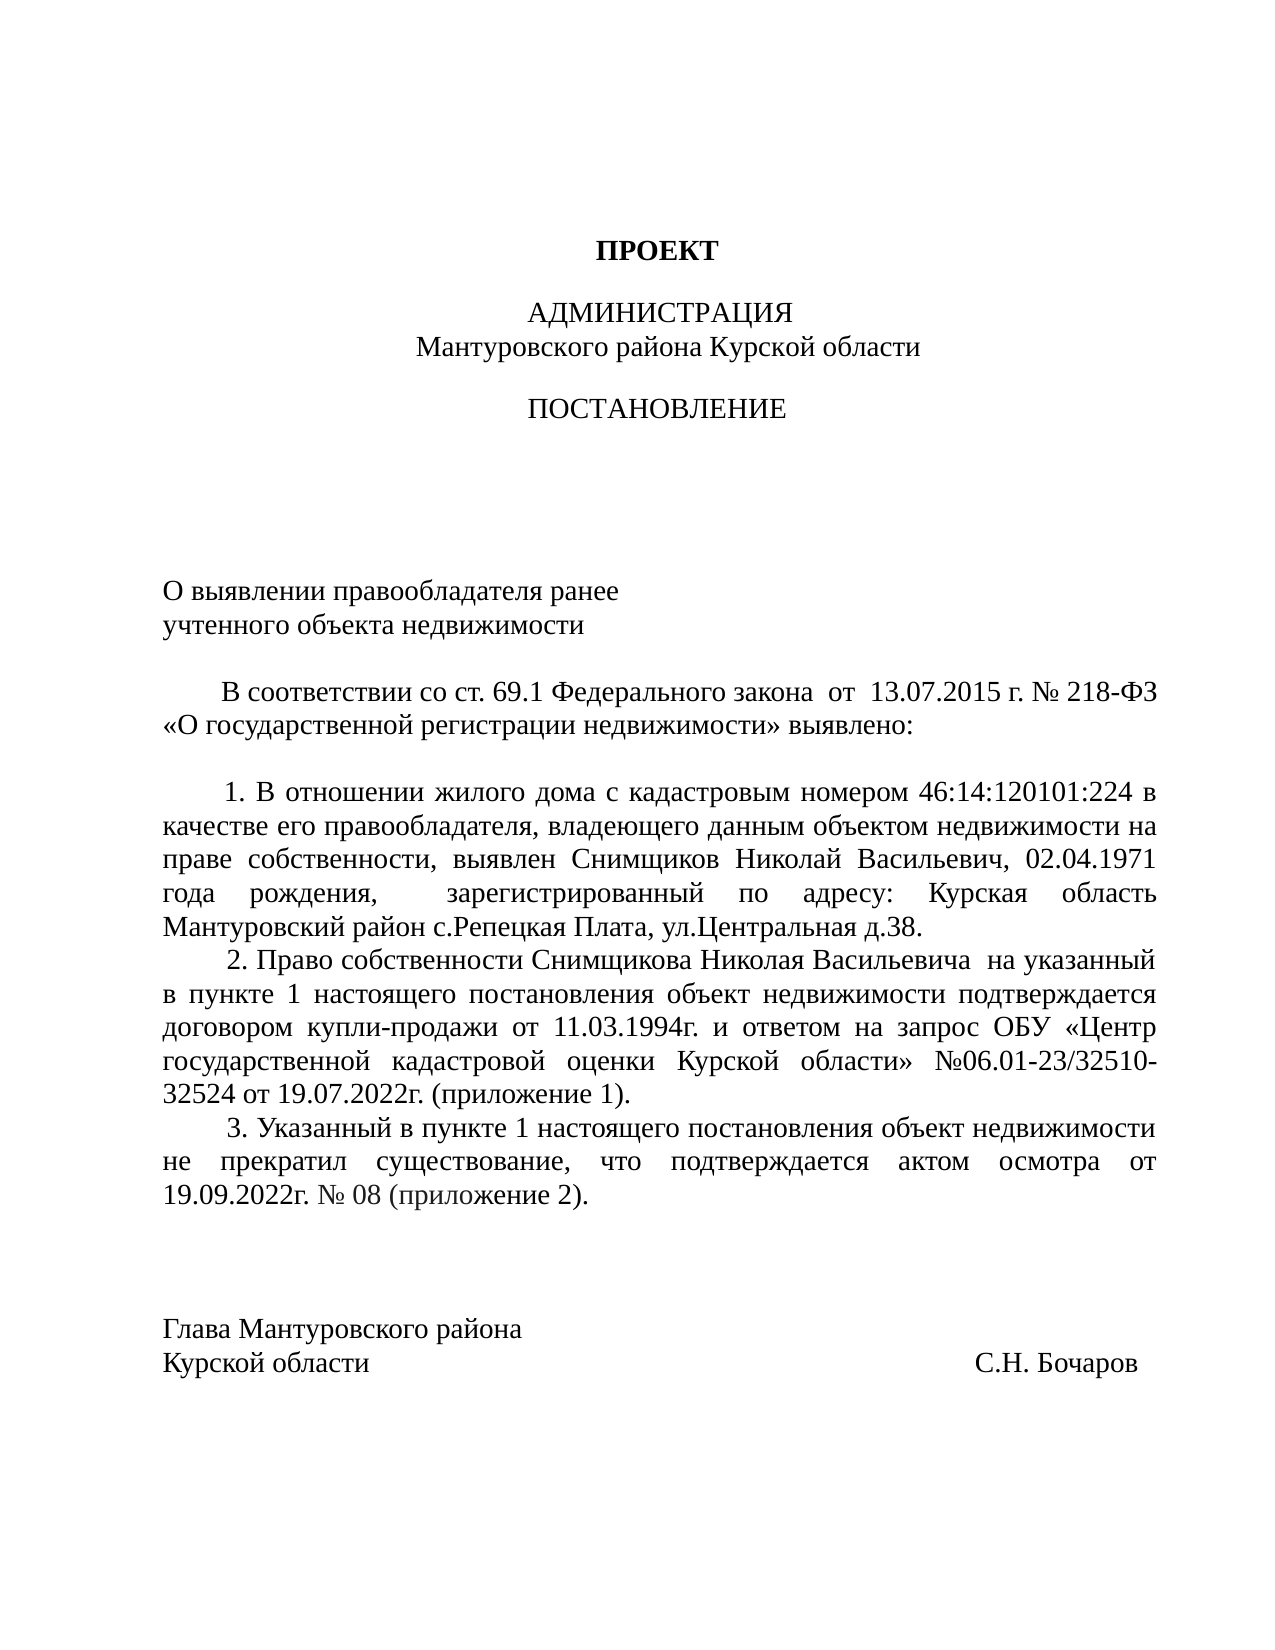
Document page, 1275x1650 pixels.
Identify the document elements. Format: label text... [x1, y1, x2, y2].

text Курской области С.Н. Бочаров [162, 1345, 1158, 1378]
text Глава Мантуровского района [162, 1311, 1158, 1345]
list 1. В отношении жилого дома с кадастровым номером 46:14:120101:224 в качестве его правообладателя, владеющего данным объектом недвижимости на праве собственности, выявлен Снимщиков Николай Васильевич, 02.04.1971 года рождения, зарегистрированный по адресу: Курская область Мантуровский район с.Репецкая Плата, ул.Центральная д.38. [162, 774, 1158, 942]
text ПОСТАНОВЛЕНИЕ [157, 391, 1158, 425]
text Мантуровского района Курской области [157, 329, 1158, 362]
list 2. Право собственности Снимщикова Николая Васильевича на указанный в пункте 1 настоящего постановления объект недвижимости подтверждается договором купли-продажи от 11.03.1994г. и ответом на запрос ОБУ «Центр государственной кадастровой оценки Курской области» №06.01-23/32510-32524 от 19.07.2022г. (приложение 1). [162, 942, 1158, 1110]
text О выявлении правообладателя ранее учтенного объекта недвижимости [162, 573, 632, 640]
text ПРОЕКТ [157, 233, 1158, 267]
list 3. Указанный в пункте 1 настоящего постановления объект недвижимости не прекратил существование, что подтверждается актом осмотра от 19.09.2022г. № 08 (приложение 2). [162, 1110, 1158, 1211]
text В соответствии со ст. 69.1 Федерального закона от 13.07.2015 г. № 218-ФЗ «О государственной регистрации недвижимости» выявлено: [162, 674, 1158, 741]
text АДМИНИСТРАЦИЯ [162, 295, 1158, 329]
